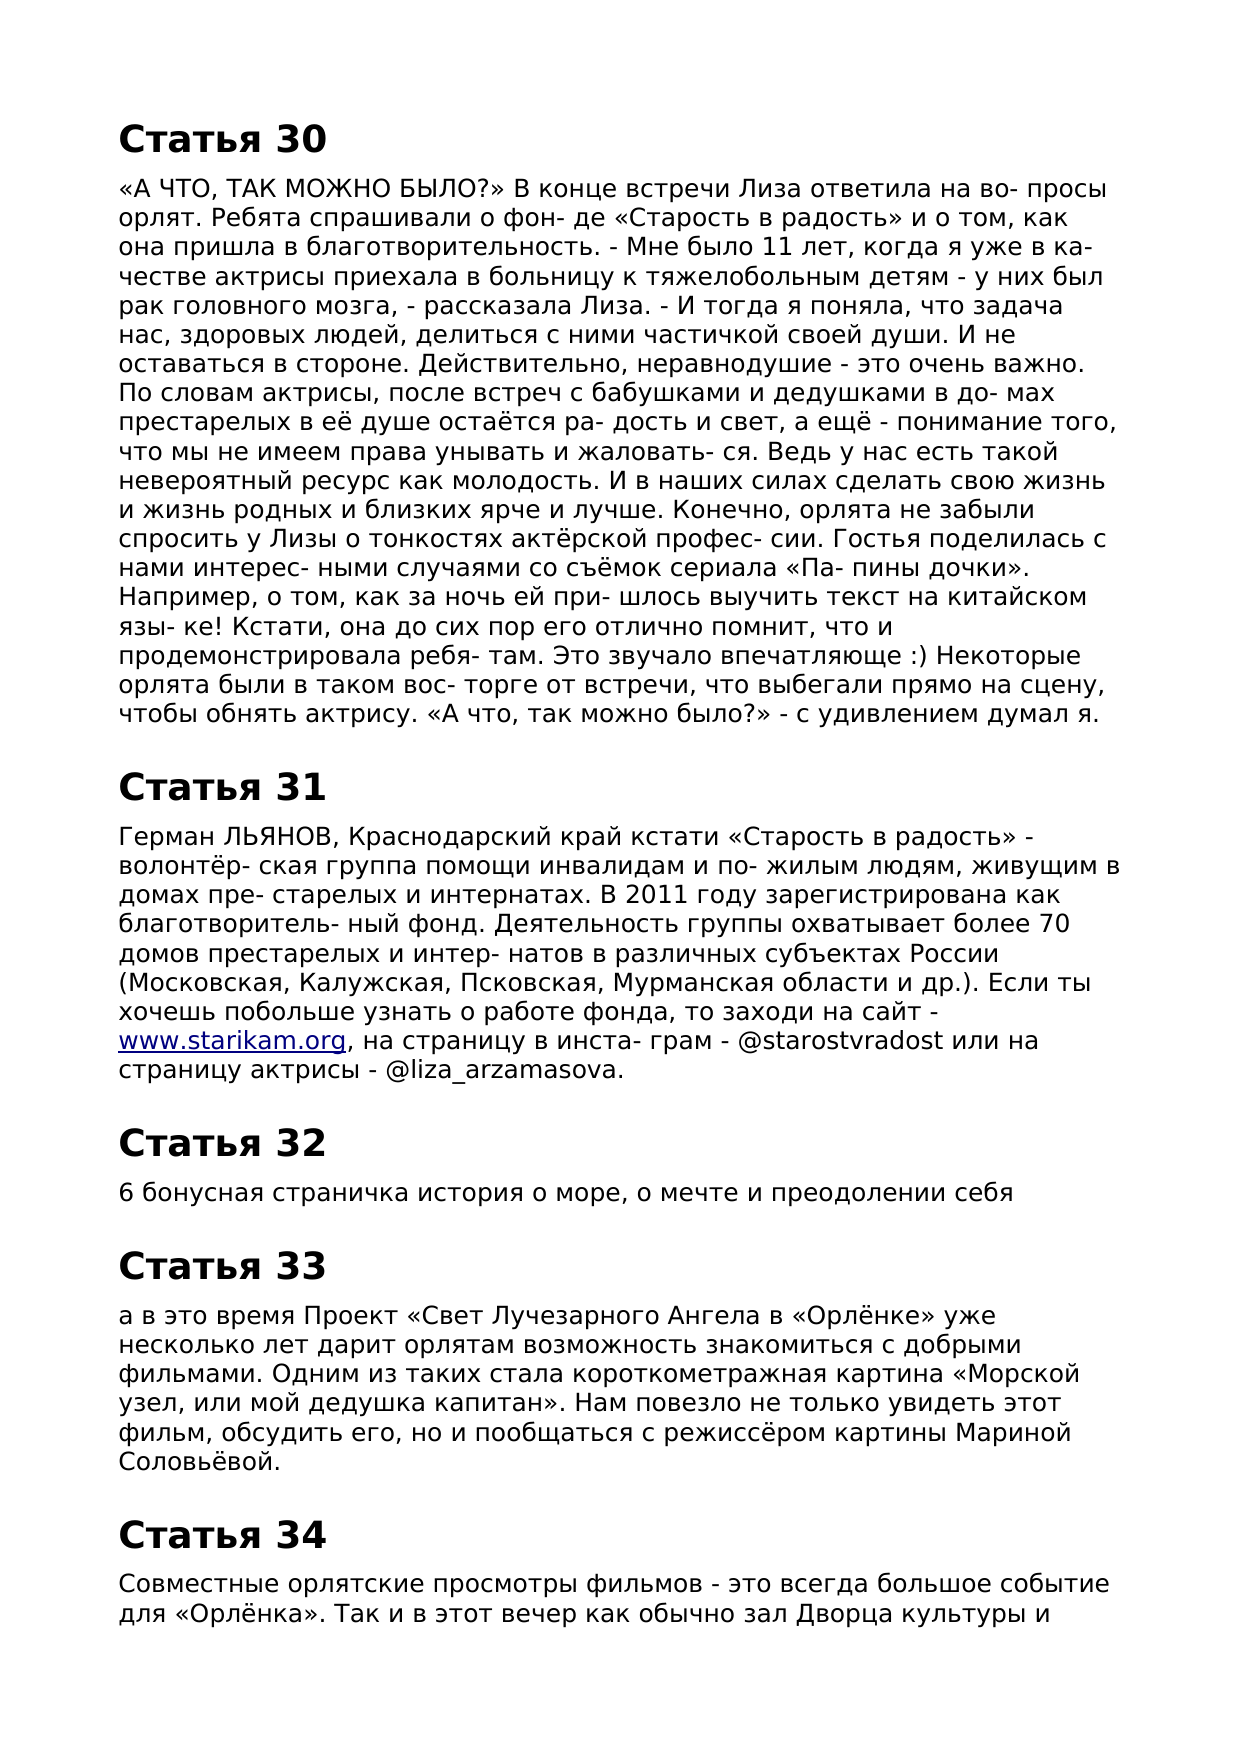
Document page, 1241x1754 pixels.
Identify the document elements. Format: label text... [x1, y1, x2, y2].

subtitle Статья 33 [118, 1245, 1122, 1288]
subtitle Статья 32 [118, 1122, 1122, 1166]
text Герман ЛЬЯНОВ, Краснодарский край кстати «Старость в радость» - волонтёр- ская группа помощи инвалидам и по- жилым людям, живущим в домах пре- старелых и интернатах. В 2011 году зарегистрирована как благотворитель- ный фонд. Деятельность группы охватывает более 70 домов престарелых и интер- натов в различных субъектах России (Московская, Калужская, Псковская, Мурманская области и др.). Если ты хочешь побольше узнать о работе фонда, то заходи на сайт - www.starikam.org, на страницу в инста- грам - @starostvradost или на страницу актрисы - @liza_arzamasova. [118, 822, 1122, 1084]
text а в это время Проект «Свет Лучезарного Ангела в «Орлёнке» уже несколько лет дарит орлятам возможность знакомиться с добрыми фильмами. Одним из таких стала короткометражная картина «Морской узел, или мой дедушка капитан». Нам повезло не только увидеть этот фильм, обсудить его, но и пообщаться с режиссёром картины Мариной Соловьёвой. [118, 1301, 1122, 1476]
subtitle Статья 34 [118, 1513, 1122, 1557]
subtitle Статья 31 [118, 766, 1122, 809]
text 6 бонусная страничка история о море, о мечте и преодолении себя [118, 1178, 1122, 1207]
text Совместные орлятские просмотры фильмов - это всегда большое событие для «Орлёнка». Так и в этот вечер как обычно зал Дворца культуры и [118, 1570, 1122, 1628]
text «А ЧТО, ТАК МОЖНО БЫЛО?» В конце встречи Лиза ответила на во- просы орлят. Ребята спрашивали о фон- де «Старость в радость» и о том, как она пришла в благотворительность. - Мне было 11 лет, когда я уже в ка- честве актрисы приехала в больницу к тяжелобольным детям - у них был рак головного мозга, - рассказала Лиза. - И тогда я поняла, что задача нас, здоровых людей, делиться с ними частичкой своей души. И не оставаться в стороне. Действительно, неравнодушие - это очень важно. По словам актрисы, после встреч с бабушками и дедушками в до- мах престарелых в её душе остаётся ра- дость и свет, а ещё - понимание того, что мы не имеем права унывать и жаловать- ся. Ведь у нас есть такой невероятный ресурс как молодость. И в наших силах сделать свою жизнь и жизнь родных и близких ярче и лучше. Конечно, орлята не забыли спросить у Лизы о тонкостях актёрской профес- сии. Гостья поделилась с нами интерес- ными случаями со съёмок сериала «Па- пины дочки». Например, о том, как за ночь ей при- шлось выучить текст на китайском язы- ке! Кстати, она до сих пор его отлично помнит, что и продемонстрировала ребя- там. Это звучало впечатляюще :) Некоторые орлята были в таком вос- торге от встречи, что выбегали прямо на сцену, чтобы обнять актрису. «А что, так можно было?» - с удивлением думал я. [118, 174, 1122, 728]
subtitle Статья 30 [118, 118, 1122, 162]
